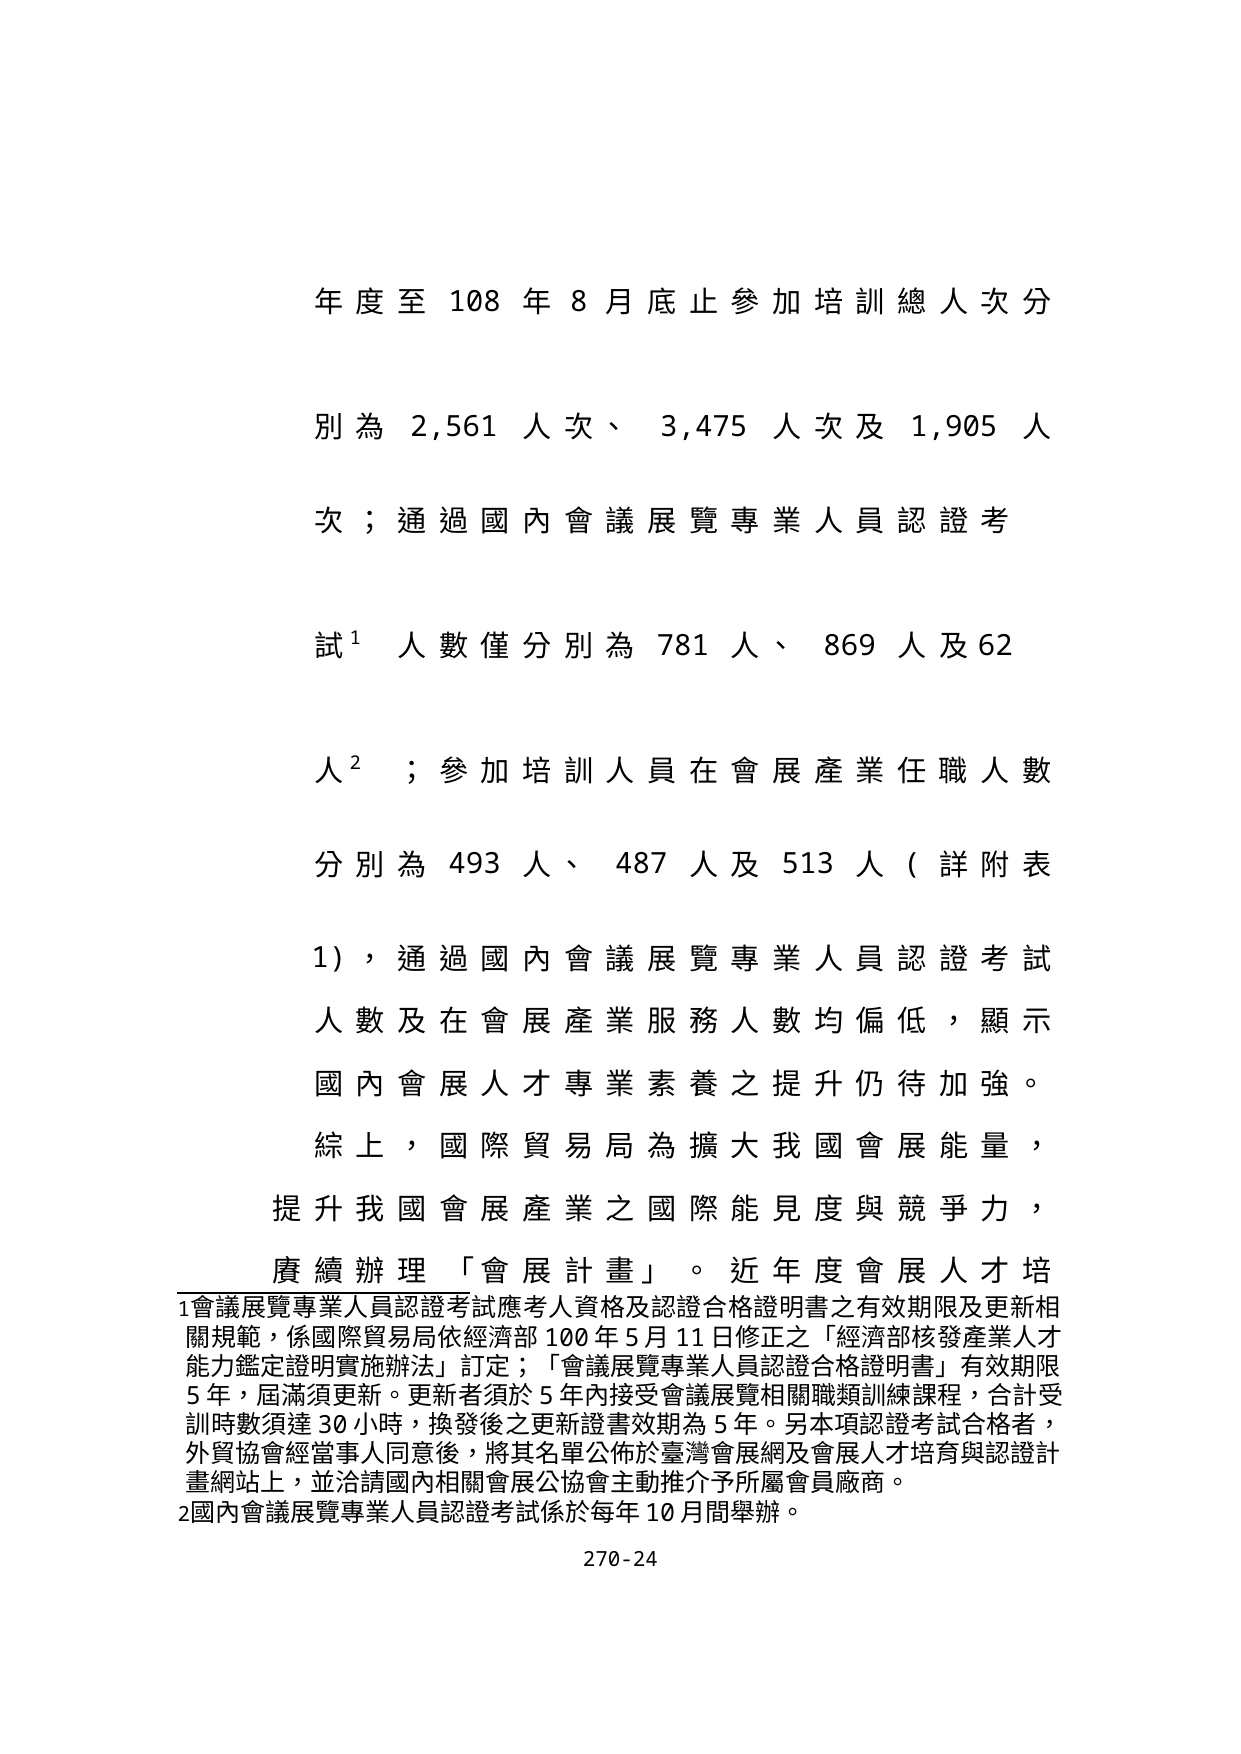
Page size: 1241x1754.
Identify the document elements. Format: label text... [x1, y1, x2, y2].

text 會議展覽專業人員認證考試應考人資格及認證合格證明書之有效期限及更新相關規範，係國際貿易局依經濟部100年5月11日修正之「經濟部核發產業人才能力鑑定證明實施辦法」訂定；「會議展覽專業人員認證合格證明書」有效期限5年，屆滿須更新。更新者須於5年內接受會議展覽相關職類訓練課程，合計受訓時數須達30小時，換發後之更新證書效期為5年。另本項認證考試合格者，外貿協會經當事人同意後，將其名單公佈於臺灣會展網及會展人才培育與認證計畫網站上，並洽請國內相關會展公協會主動推介予所屬會員廠商。 [177, 1293, 1063, 1498]
text 年度至108年8月底止參加培訓總人次分別為2,561人次、3,475人次及1,905人次；通過國內會議展覽專業人員認證考試人數僅分別為781人、869人及62人；參加培訓人員在會展產業任職人數分別為493人、487人及513人(詳附表1)，通過國內會議展覽專業人員認證考試人數及在會展產業服務人數均偏低，顯示國內會展人才專業素養之提升仍待加強。 [271, 227, 1058, 1102]
text 國內會議展覽專業人員認證考試係於每年10月間舉辦。 [177, 1498, 1063, 1527]
text 綜上，國際貿易局為擴大我國會展能量，提升我國會展產業之國際能見度與競爭力，賡續辦理「會展計畫」。近年度會展人才培 [242, 1102, 1058, 1290]
